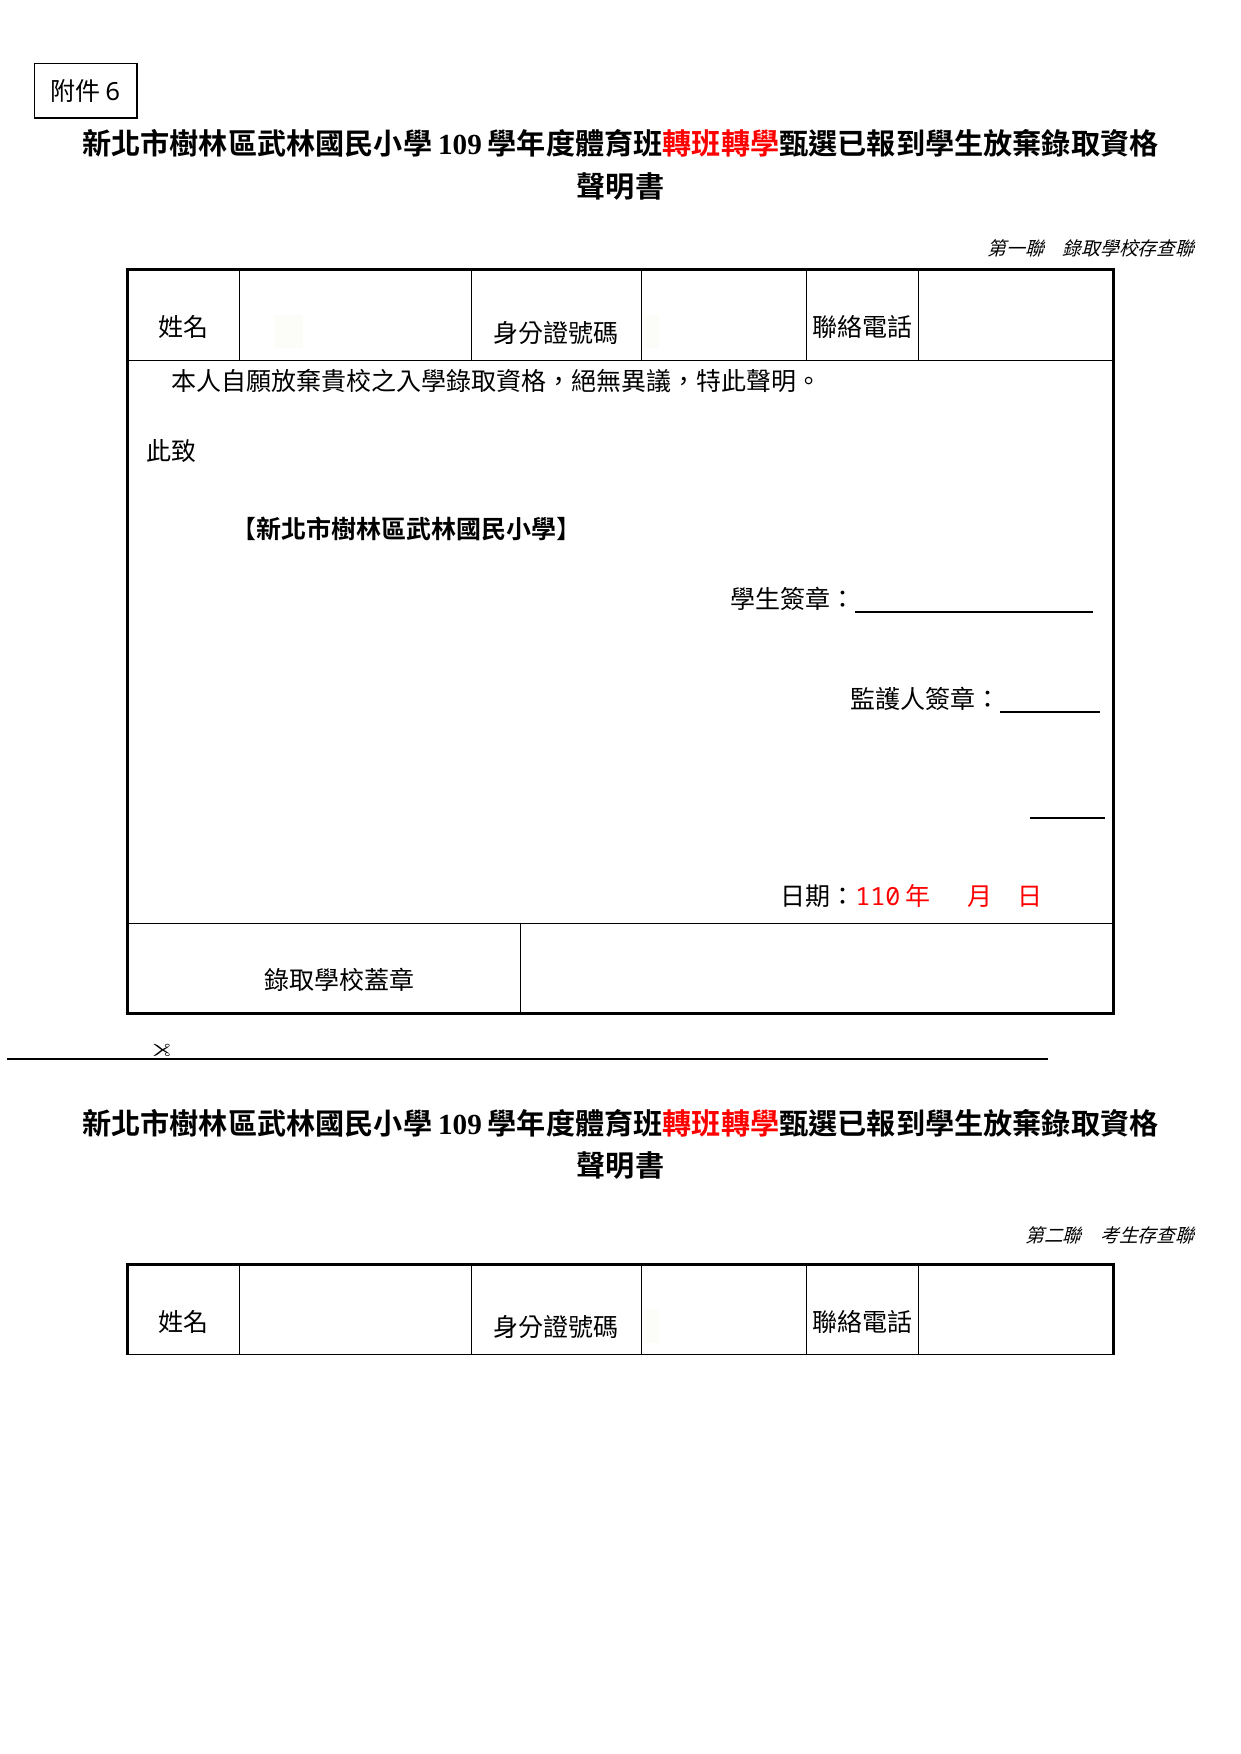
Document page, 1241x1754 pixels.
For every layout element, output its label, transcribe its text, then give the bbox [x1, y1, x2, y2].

table_header 身分證號碼 [472, 271, 641, 360]
table_header [642, 1266, 806, 1354]
table_header 姓名 [129, 271, 239, 360]
table_header 姓名 [129, 1266, 239, 1354]
table_header [919, 271, 1112, 360]
table_cell [521, 924, 1112, 1012]
text 新北市樹林區武林國民小學109學年度體育班轉班轉學甄選已報到學生放棄錄取資格 [44, 121, 1196, 163]
text 第一聯 錄取學校存查聯 [82, 206, 1196, 268]
table_header 聯絡電話 [807, 1266, 918, 1354]
table_header [240, 1266, 471, 1354]
text 聲明書 [44, 163, 1196, 206]
table_header 聯絡電話 [807, 271, 918, 360]
text 聲明書 [44, 1143, 1196, 1185]
text 第二聯 考生存查聯 [82, 1192, 1196, 1255]
text 附件6 [50, 71, 121, 108]
table_header [919, 1266, 1112, 1354]
table_cell 錄取學校蓋章 [129, 924, 520, 1012]
text 新北市樹林區武林國民小學109學年度體育班轉班轉學甄選已報到學生放棄錄取資格 [44, 1100, 1196, 1143]
table_header 身分證號碼 [472, 1266, 641, 1354]
table_header [642, 271, 806, 360]
table_header [240, 271, 471, 360]
table_cell 本人自願放棄貴校之入學錄取資格，絕無異議，特此聲明。 此致 【新北市樹林區武林國民小學】 學生簽章： 監護人簽章： 日期：110年 月 日 [129, 361, 1112, 922]
